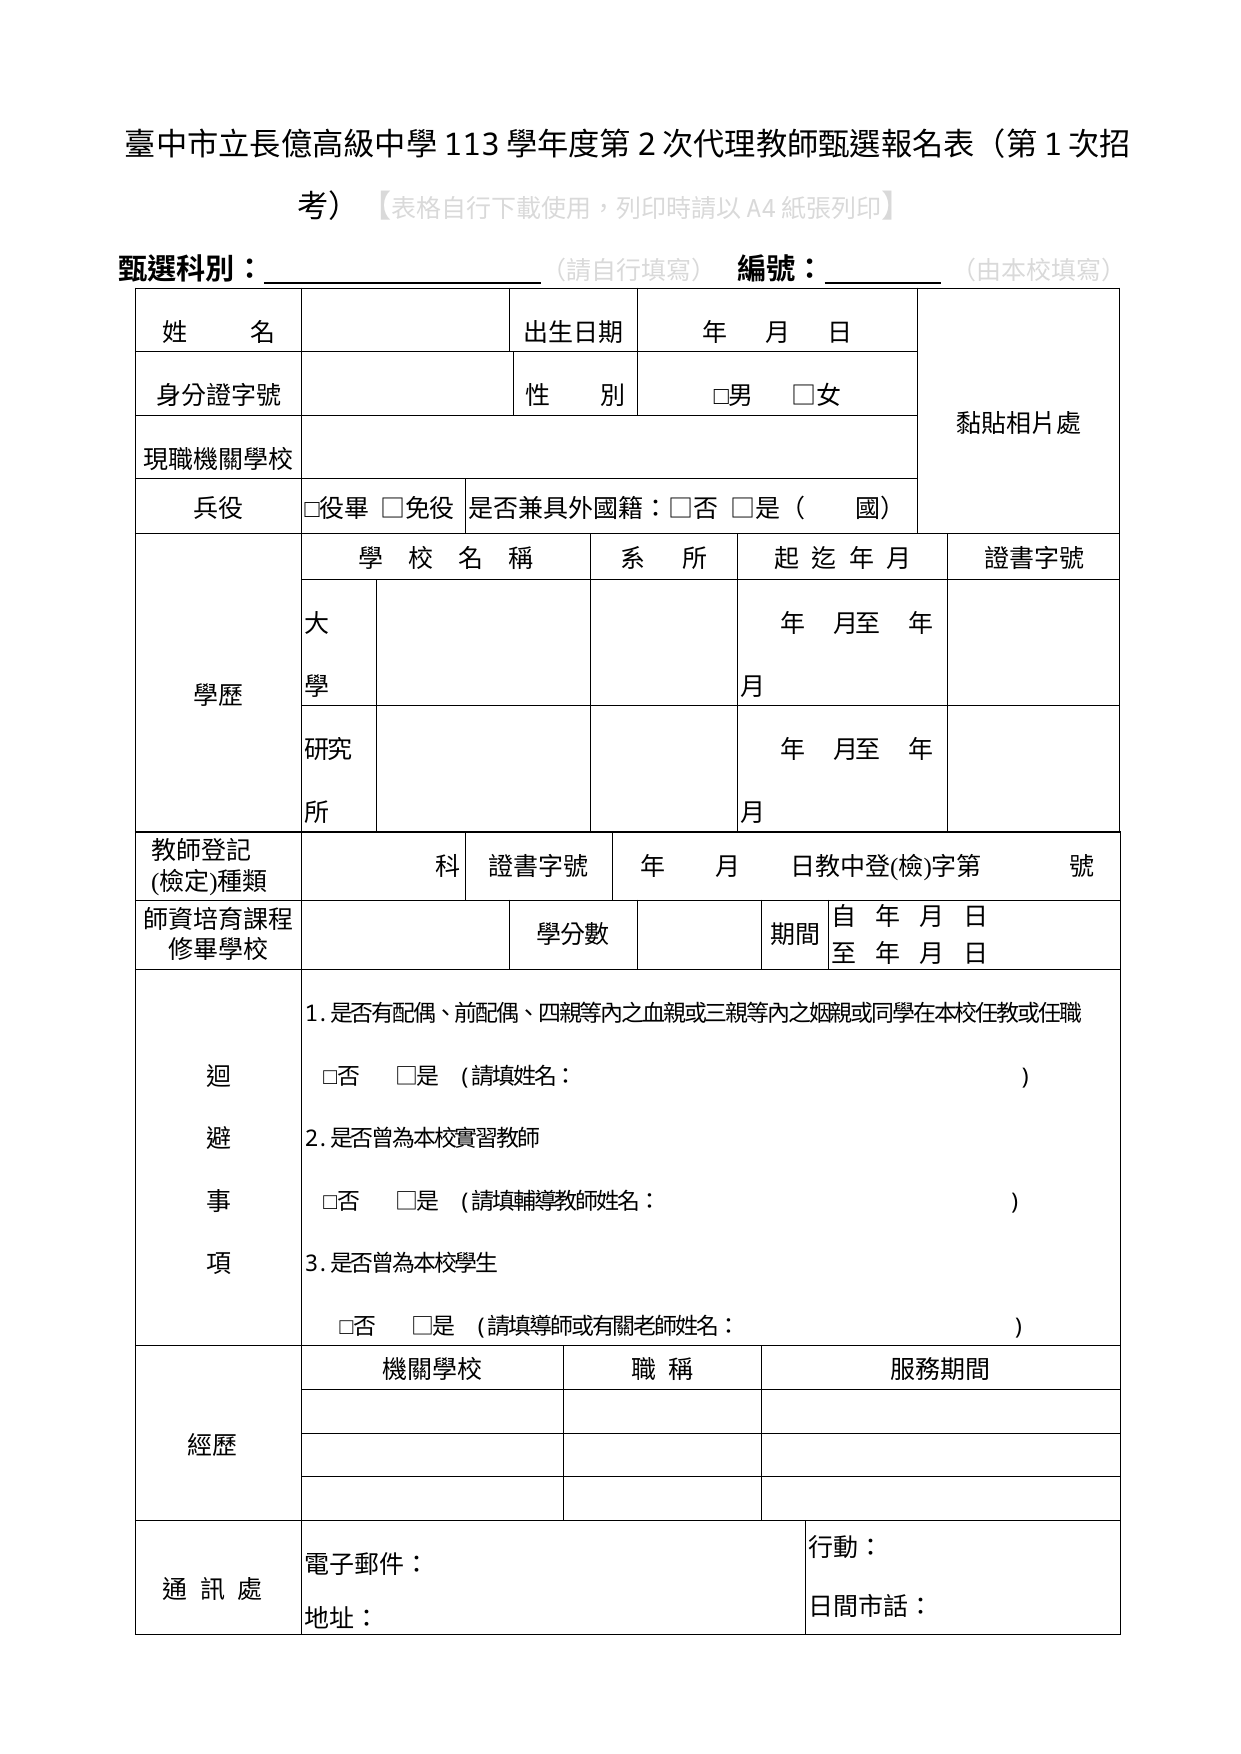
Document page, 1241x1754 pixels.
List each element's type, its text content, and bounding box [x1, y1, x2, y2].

text 甄選科別： （請自行填寫） 編號： （由本校填寫） [118, 225, 1137, 288]
table_cell 是否兼具外國籍：□否 □是（ 國） [466, 479, 917, 533]
table_cell 機關學校 [302, 1346, 563, 1389]
table_cell [638, 901, 761, 969]
table_cell [564, 1434, 761, 1476]
table_cell [302, 901, 509, 969]
table_cell [377, 706, 590, 831]
table_cell [762, 1477, 1120, 1520]
table_cell [591, 706, 737, 831]
table_cell 職 稱 [564, 1346, 761, 1389]
table_cell 研究所 [302, 706, 376, 831]
table_cell [377, 580, 590, 705]
table_header [302, 289, 509, 351]
table_cell [302, 416, 917, 478]
table_header 姓 名 [136, 289, 301, 351]
table_cell 通 訊 處 [136, 1521, 301, 1634]
table_cell 行動： 日間市話： [806, 1521, 1120, 1634]
table_cell 系 所 [591, 534, 737, 579]
table_cell [591, 580, 737, 705]
table_cell 年 月 日教中登(檢)字第 號 [613, 833, 1120, 899]
table_cell 服務期間 [762, 1346, 1120, 1389]
table_cell 1.是否有配偶、前配偶、四親等內之血親或三親等內之姻親或同學在本校任教或任職 □否 □是 (請填姓名： ) 2.是否曾為本校實習教師 □否 □是 (請填輔導教師姓名： ) 3.是否曾為本校學生 □否 □是 (請填導師或有關老師姓名： ) [302, 970, 1120, 1345]
table_cell 證書字號 [948, 534, 1119, 579]
table_cell □役畢 □免役 [302, 479, 465, 533]
table_cell [564, 1390, 761, 1432]
table_cell 大 學 [302, 580, 376, 705]
table_cell [762, 1434, 1120, 1476]
table_cell 電子郵件： 地址： [302, 1521, 805, 1634]
table_cell [302, 1477, 563, 1520]
table_cell [302, 1434, 563, 1476]
table_cell 教師登記 (檢定)種類 [136, 833, 301, 899]
table_cell 性 別 [514, 352, 637, 415]
table_cell 學 校 名 稱 [302, 534, 590, 579]
table_cell 年 月至 年 月 [738, 706, 947, 831]
table_cell 迴 避 事 項 [136, 970, 301, 1345]
table_cell 師資培育課程修畢學校 [136, 901, 301, 969]
table_header 出生日期 [510, 289, 637, 351]
table_cell □男 □女 [638, 352, 917, 415]
text 臺中市立長億高級中學113學年度第2次代理教師甄選報名表（第1次招考）【表格自行下載使用，列印時請以A4紙張列印】 [118, 100, 1137, 225]
table_header 黏貼相片處 [918, 289, 1119, 533]
table_cell 起 迄 年 月 [738, 534, 947, 579]
table_cell 期間 [762, 901, 828, 969]
table_cell 現職機關學校 [136, 416, 301, 478]
table_cell [302, 1390, 563, 1432]
table_cell 科 [302, 833, 465, 899]
table_cell [762, 1390, 1120, 1432]
table_cell 自 年 月 日 至 年 月 日 [829, 901, 1120, 969]
table_cell 年 月至 年 月 [738, 580, 947, 705]
table_cell 學分數 [510, 901, 637, 969]
table_cell 身分證字號 [136, 352, 301, 415]
table_cell 學歷 [136, 534, 301, 831]
table_cell 證書字號 [466, 833, 612, 899]
table_cell [948, 580, 1119, 705]
table_cell 兵役 [136, 479, 301, 533]
table_cell [948, 706, 1119, 831]
table_cell [302, 352, 513, 415]
table_header 年 月 日 [638, 289, 917, 351]
table_cell 經歷 [136, 1346, 301, 1520]
table_cell [564, 1477, 761, 1520]
